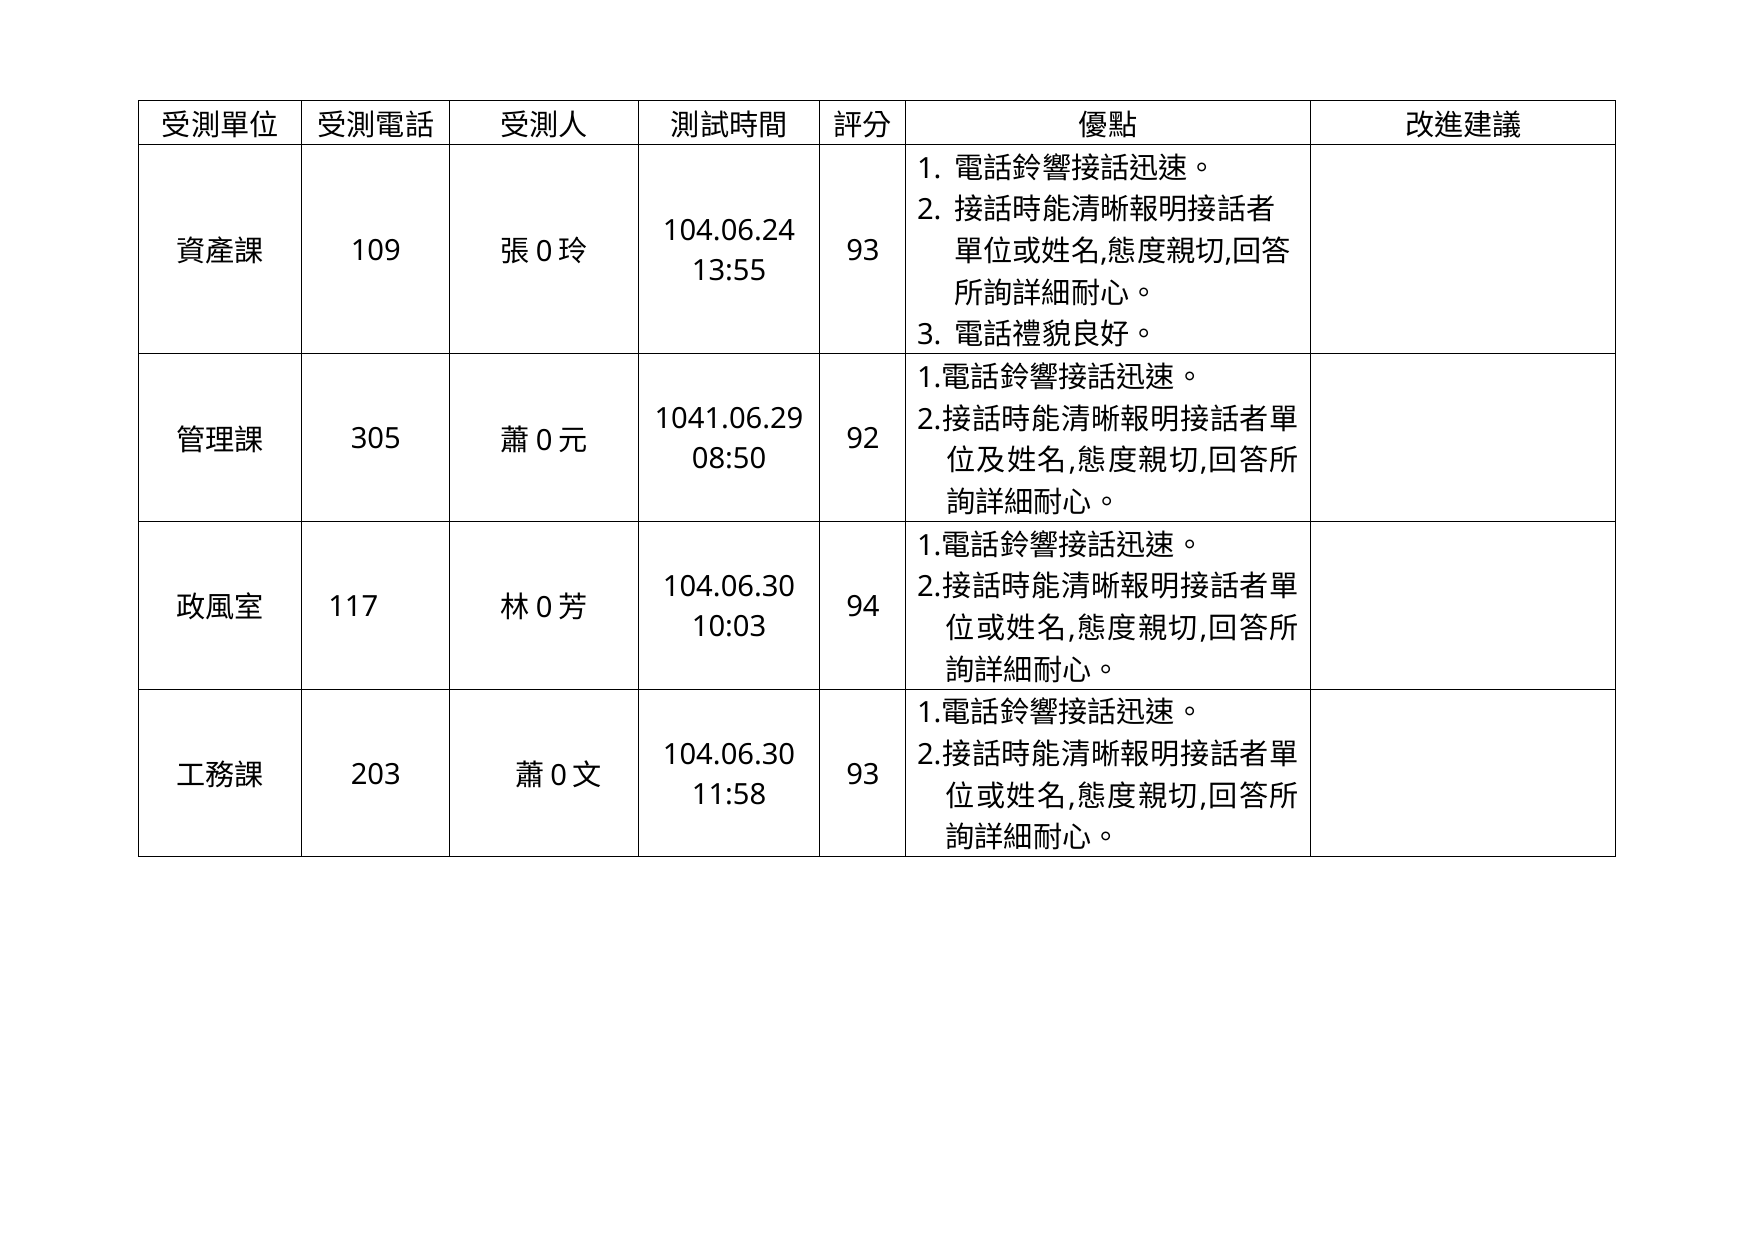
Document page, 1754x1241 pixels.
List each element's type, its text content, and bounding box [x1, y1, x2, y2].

table_header 改進建議 [1311, 101, 1615, 144]
table_cell [1311, 522, 1615, 688]
table_cell [1311, 690, 1615, 856]
table_cell 94 [820, 522, 905, 688]
table_cell 1.電話鈴響接話迅速。 2.接話時能清晰報明接話者單位或姓名,態度親切,回答所詢詳細耐心。 [906, 690, 1310, 856]
table_cell 管理課 [139, 354, 301, 521]
table_header 受測電話 [302, 101, 449, 144]
table_cell 蕭0文 [450, 690, 638, 856]
table_cell 1.電話鈴響接話迅速。 2.接話時能清晰報明接話者單位或姓名,態度親切,回答所詢詳細耐心。 [906, 522, 1310, 688]
table_cell 109 [302, 145, 449, 353]
table_header 優點 [906, 101, 1310, 144]
table_cell 蕭0元 [450, 354, 638, 521]
table_cell 104.06.30 11:58 [639, 690, 819, 856]
table_cell 工務課 [139, 690, 301, 856]
table_cell 92 [820, 354, 905, 521]
table_cell 林0芳 [450, 522, 638, 688]
table_header 受測人 [450, 101, 638, 144]
table_header 評分 [820, 101, 905, 144]
table_header 受測單位 [139, 101, 301, 144]
table_cell 1041.06.29 08:50 [639, 354, 819, 521]
table_cell [1311, 354, 1615, 521]
table_cell 電話鈴響接話迅速。 接話時能清晰報明接話者單位或姓名,態度親切,回答所詢詳細耐心。 電話禮貌良好。 [906, 145, 1310, 353]
table_cell 305 [302, 354, 449, 521]
table_cell 1.電話鈴響接話迅速。 2.接話時能清晰報明接話者單位及姓名,態度親切,回答所詢詳細耐心。 [906, 354, 1310, 521]
table_cell 資產課 [139, 145, 301, 353]
table_cell 93 [820, 145, 905, 353]
table_cell [1311, 145, 1615, 353]
table_cell 張0玲 [450, 145, 638, 353]
table_cell 政風室 [139, 522, 301, 688]
table_cell 117 [302, 522, 449, 688]
table_cell 93 [820, 690, 905, 856]
table_cell 104.06.30 10:03 [639, 522, 819, 688]
table_header 測試時間 [639, 101, 819, 144]
table_cell 104.06.24 13:55 [639, 145, 819, 353]
table_cell 203 [302, 690, 449, 856]
